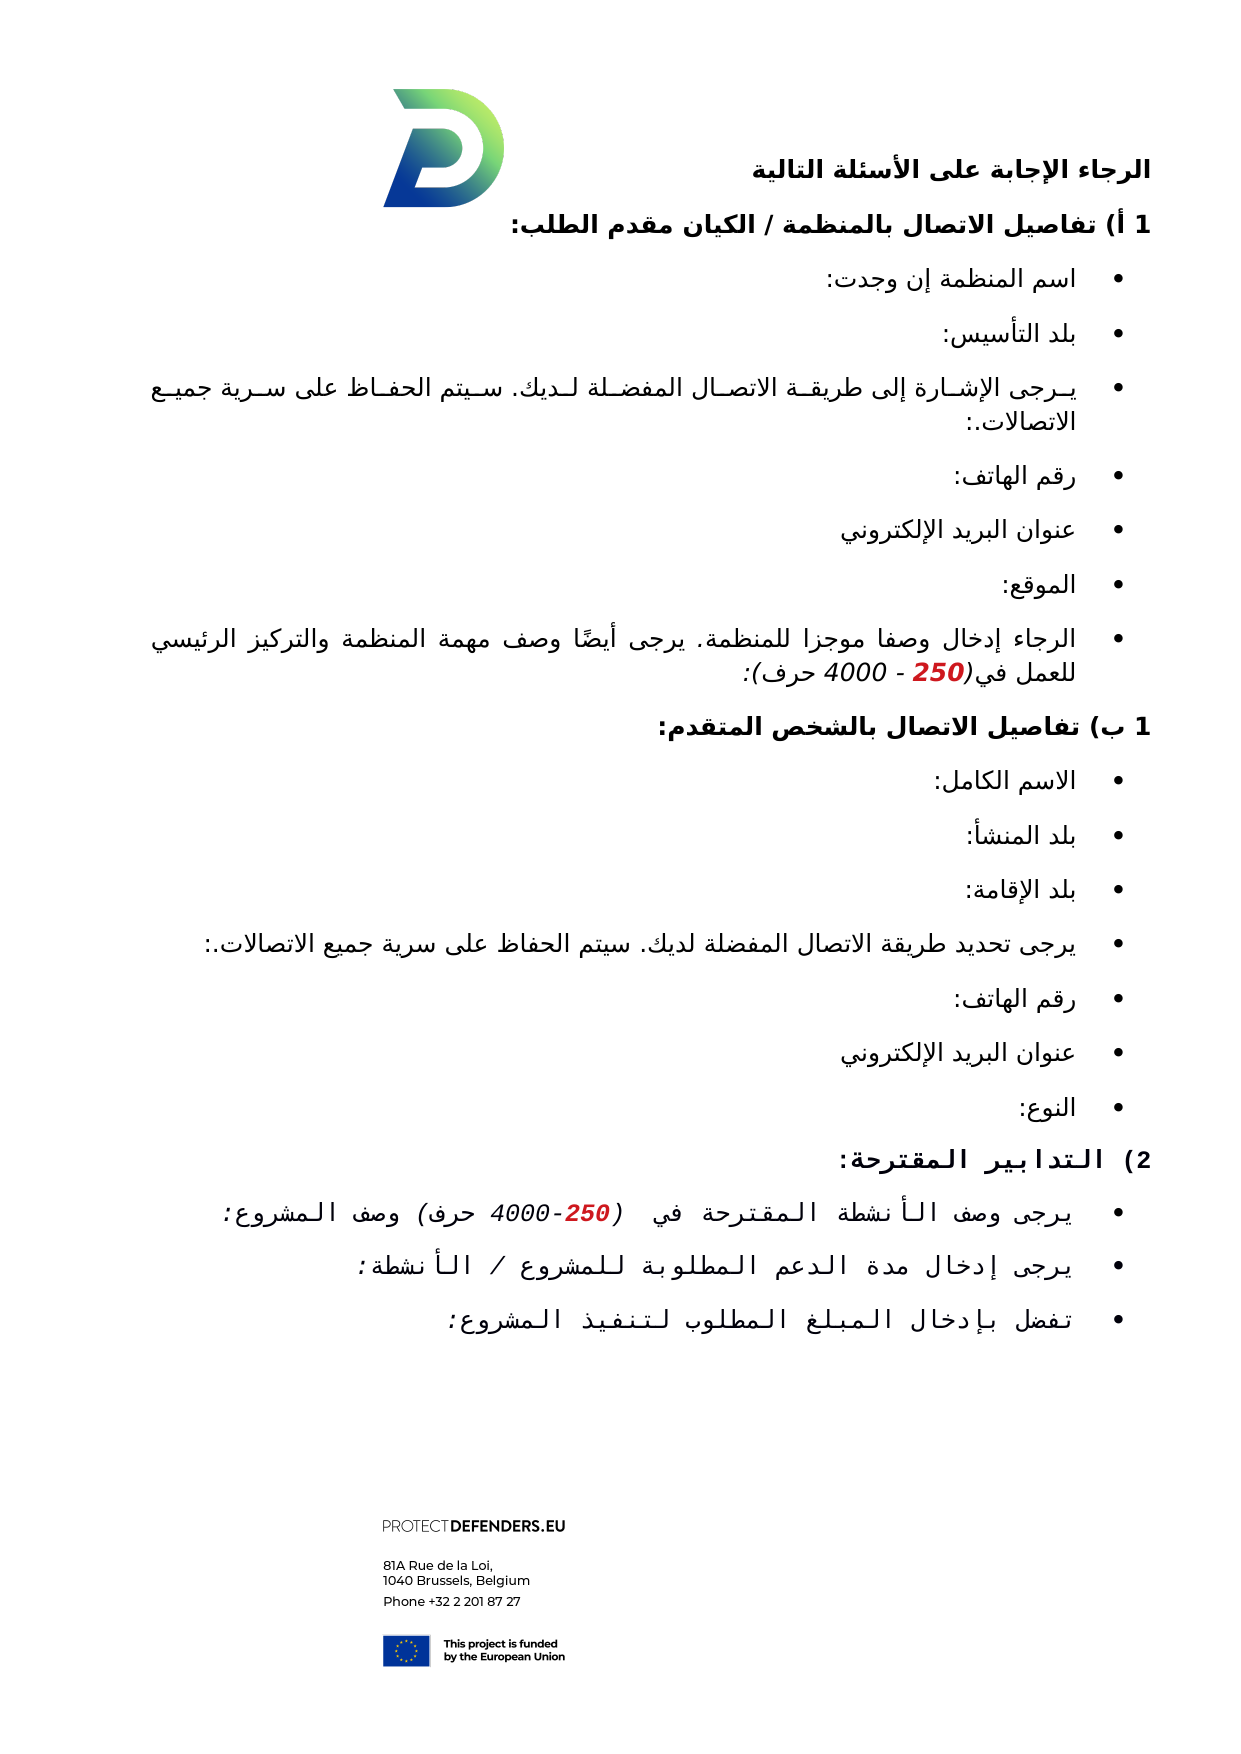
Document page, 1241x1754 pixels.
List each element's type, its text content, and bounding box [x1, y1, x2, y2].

text 1 ب) تفاصيل الاتصال بالشخص المتقدم: [150, 712, 1152, 741]
list رقم الهاتف: [150, 984, 1114, 1013]
list الرجاء إدخال وصفا موجزا للمنظمة. يرجى أيضًا وصف مهمة المنظمة والتركيز الرئيسي للعمل في(250 - 4000 حرف): [150, 624, 1114, 687]
text 2) التدابير المقترحة: [150, 1147, 1152, 1176]
list الاسم الكامل: [150, 767, 1114, 796]
list بلد الإقامة: [150, 875, 1114, 904]
list يرجى تحديد طريقة الاتصال المفضلة لديك. سيتم الحفاظ على سرية جميع الاتصالات.: [150, 930, 1114, 959]
list الموقع: [150, 570, 1114, 599]
text 1 أ) تفاصيل الاتصال بالمنظمة / الكيان مقدم الطلب: [150, 210, 1152, 239]
list رقم الهاتف: [150, 461, 1114, 490]
list النوع: [150, 1093, 1114, 1122]
list عنوان البريد الإلكتروني [150, 516, 1114, 545]
list يرجى وصف الأنشطة المقترحة في (250-4000 حرف) وصف المشروع: [150, 1201, 1114, 1229]
list بلد المنشأ: [150, 821, 1114, 850]
list يرجى الإشارة إلى طريقة الاتصال المفضلة لديك. سيتم الحفاظ على سرية جميع الاتصالات.: [150, 373, 1114, 436]
list يرجى إدخال مدة الدعم المطلوبة للمشروع / الأنشطة: [150, 1254, 1114, 1282]
list تفضل بإدخال المبلغ المطلوب لتنفيذ المشروع: [150, 1307, 1114, 1336]
picture [294, 0, 1241, 1754]
list بلد التأسيس: [150, 319, 1114, 348]
list اسم المنظمة إن وجدت: [150, 264, 1114, 294]
list عنوان البريد الإلكتروني [150, 1038, 1114, 1068]
text الرجاء الإجابة على الأسئلة التالية [150, 156, 1152, 185]
